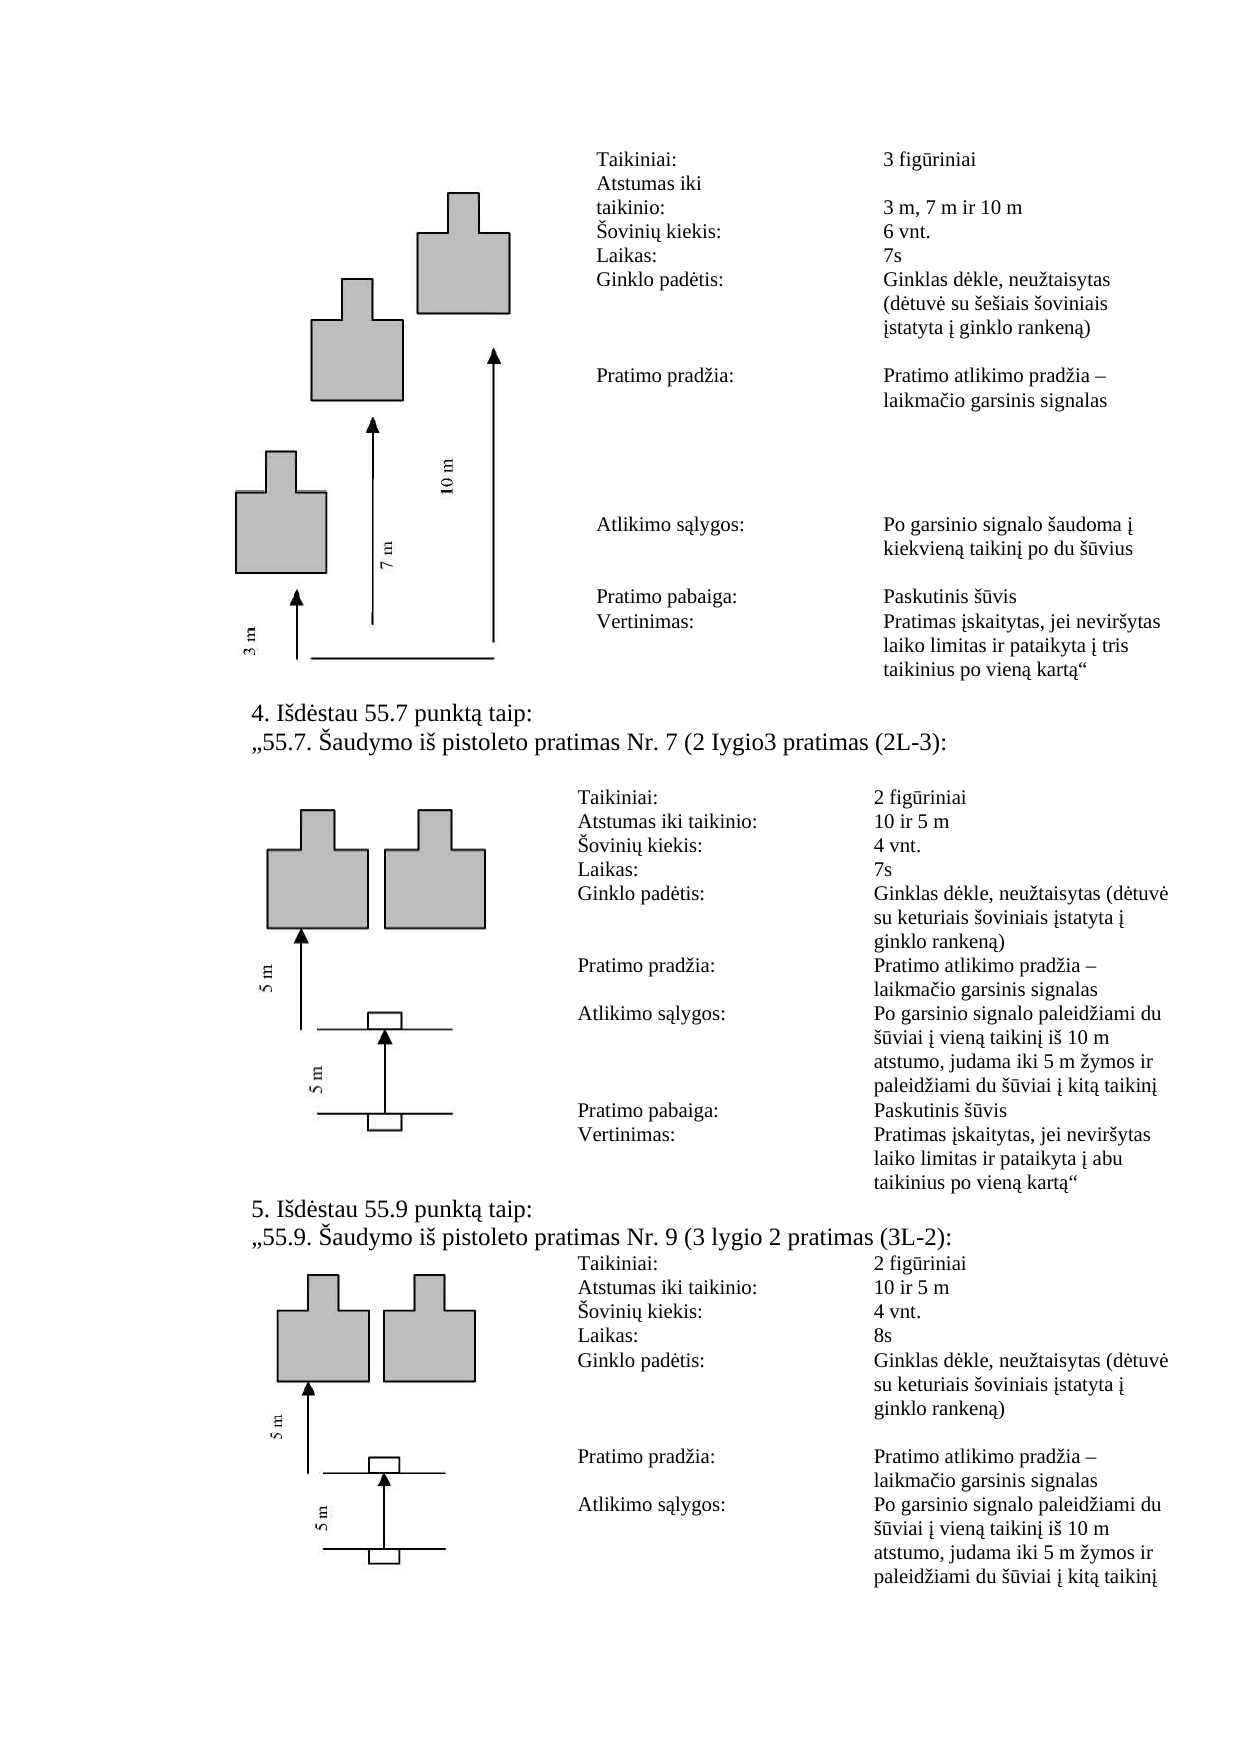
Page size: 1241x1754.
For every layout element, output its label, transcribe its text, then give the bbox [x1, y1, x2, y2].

table_header Taikiniai: [861, 147, 872, 171]
table_cell Pratimo pradžia: [566, 1444, 862, 1492]
table_cell 6 vnt. [872, 219, 883, 243]
text 5. Išdėstau 55.9 punktą taip: [177, 1194, 1181, 1222]
table_header 2 figūriniai [1170, 1251, 1181, 1275]
table_header 3 figūriniai [1170, 147, 1181, 171]
table_cell Laikas: [585, 243, 596, 267]
table_cell Pratimo pradžia: [566, 953, 862, 1001]
table_cell Laikas: [566, 1324, 577, 1347]
table_header [177, 147, 193, 698]
table_cell [862, 1599, 873, 1623]
table_cell Po garsinio signalo paleidžiami du šūviai į vieną taikinį iš 10 m atstumo, judama iki 5 m žymos ir paleidžiami du šūviai į kitą taikinį [862, 1492, 1181, 1599]
table_header [177, 1251, 566, 1623]
table_cell Atlikimo sąlygos: [566, 1001, 862, 1097]
table_cell Pratimas įskaitytas, jei neviršytas laiko limitas ir pataikyta į tris taikinius po vieną kartą“ [872, 609, 1181, 698]
table_cell 7s [1170, 857, 1181, 881]
table_cell [872, 560, 883, 584]
table_cell Laikas: [851, 1324, 862, 1347]
table_header Taikiniai: [851, 785, 862, 809]
table_header Taikiniai: [566, 1251, 577, 1275]
table_cell [861, 339, 872, 363]
table_cell 6 vnt. [1170, 219, 1181, 243]
table_cell Laikas: [861, 243, 872, 267]
table_cell Pratimo pradžia: [585, 364, 872, 512]
text „55.7. Šaudymo iš pistoleto pratimas Nr. 7 (2 Iygio3 pratimas (2L-3): [177, 727, 1181, 756]
table_cell Vertinimas: [566, 1122, 862, 1194]
table_cell Atstumas iki [861, 171, 872, 195]
text 4. Išdėstau 55.7 punktą taip: [177, 698, 1181, 727]
table_header 2 figūriniai [1170, 785, 1181, 809]
table_cell [566, 1420, 577, 1444]
table_header 3 figūriniai [872, 147, 883, 171]
table_header 2 figūriniai [862, 1251, 873, 1275]
table_cell 10 ir 5 m [862, 809, 873, 833]
table_cell [1170, 1599, 1181, 1623]
table_cell 8s [1170, 1324, 1181, 1347]
table_cell [585, 560, 596, 584]
table_cell [861, 560, 872, 584]
table_cell taikinio: [585, 195, 596, 219]
table_cell 10 ir 5 m [862, 1275, 873, 1299]
table_cell Laikas: [851, 857, 862, 881]
table_cell [851, 1599, 862, 1623]
table_cell [566, 1599, 577, 1623]
table_cell 8s [862, 1324, 873, 1347]
table_cell 10 ir 5 m [1170, 809, 1181, 833]
table_header 2 figūriniai [862, 785, 873, 809]
table_cell Vertinimas: [585, 609, 872, 698]
table_header Taikiniai: [566, 785, 577, 809]
table_cell [851, 1420, 862, 1444]
table_cell [585, 339, 596, 363]
table_cell Ginklo padėtis: [566, 881, 862, 953]
table_cell 4 vnt. [1170, 833, 1181, 857]
table_cell taikinio: [861, 195, 872, 219]
table_cell 7s [862, 857, 873, 881]
table_cell [1170, 1420, 1181, 1444]
table_cell Atstumas iki [585, 171, 596, 195]
table_cell Atlikimo sąlygos: [585, 512, 872, 560]
table_header [569, 147, 585, 698]
table_cell [1170, 339, 1181, 363]
table_cell [872, 339, 883, 363]
table_cell [862, 1420, 873, 1444]
table_cell Pratimo atlikimo pradžia – laikmačio garsinis signalas [872, 364, 1181, 512]
table_cell Ginklo padėtis: [566, 1348, 862, 1420]
table_cell 7s [872, 243, 883, 267]
table_cell [1170, 171, 1181, 195]
table_cell 4 vnt. [862, 1299, 873, 1323]
table_cell [872, 171, 883, 195]
table_cell Ginklo padėtis: [585, 267, 872, 339]
table_cell 4 vnt. [1170, 1299, 1181, 1323]
table_header Taikiniai: [585, 147, 596, 171]
table_cell Laikas: [566, 857, 577, 881]
table_cell 4 vnt. [862, 833, 873, 857]
table_cell 7s [1170, 243, 1181, 267]
table_header [177, 785, 566, 1194]
table_cell Atlikimo sąlygos: [566, 1492, 862, 1599]
table_header Taikiniai: [851, 1251, 862, 1275]
table_cell [1170, 560, 1181, 584]
text „55.9. Šaudymo iš pistoleto pratimas Nr. 9 (3 lygio 2 pratimas (3L-2): [177, 1222, 1181, 1251]
table_cell 10 ir 5 m [1170, 1275, 1181, 1299]
